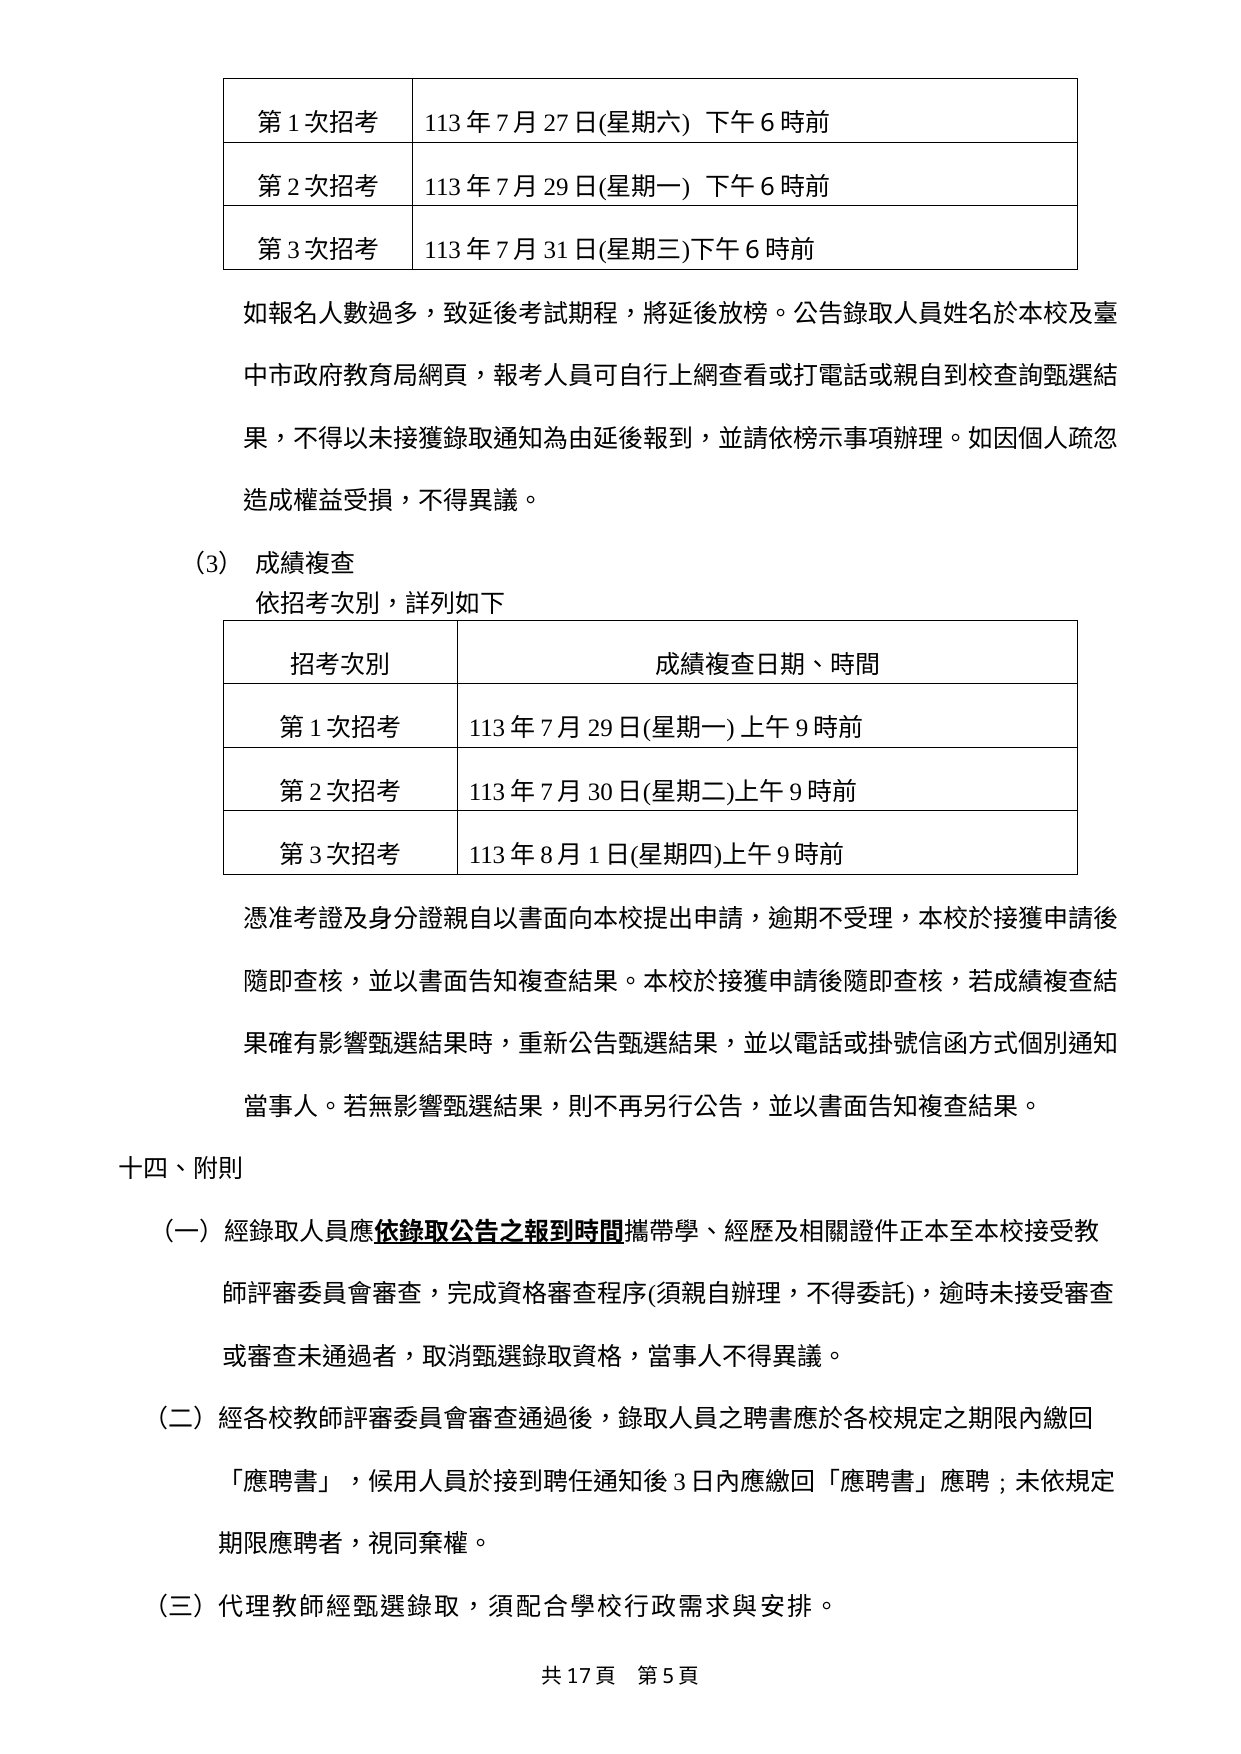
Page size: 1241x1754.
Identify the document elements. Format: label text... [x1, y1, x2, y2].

table_cell 第3次招考 [224, 206, 412, 269]
table_cell 第1次招考 [224, 684, 457, 747]
text 憑准考證及身分證親自以書面向本校提出申請，逾期不受理，本校於接獲申請後隨即查核，並以書面告知複查結果。本校於接獲申請後隨即查核，若成績複查結果確有影響甄選結果時，重新公告甄選結果，並以電話或掛號信函方式個別通知當事人。若無影響甄選結果，則不再另行公告，並以書面告知複查結果。 [243, 875, 1122, 1125]
text 如報名人數過多，致延後考試期程，將延後放榜。公告錄取人員姓名於本校及臺中市政府教育局網頁，報考人員可自行上網查看或打電話或親自到校查詢甄選結果，不得以未接獲錄取通知為由延後報到，並請依榜示事項辦理。如因個人疏忽造成權益受損，不得異議。 [243, 270, 1122, 520]
text 依招考次別，詳列如下 [256, 582, 1122, 620]
table_cell 113年7月27日(星期六) 下午6時前 [413, 79, 1077, 142]
table_cell 第2次招考 [224, 748, 457, 810]
table_cell 113年7月31日(星期三)下午6時前 [413, 206, 1077, 269]
text （二）經各校教師評審委員會審查通過後，錄取人員之聘書應於各校規定之期限內繳回「應聘書」，候用人員於接到聘任通知後3日內應繳回「應聘書」應聘﹔未依規定期限應聘者，視同棄權。 [143, 1375, 1122, 1562]
table_cell 第2次招考 [224, 143, 412, 205]
list 成績複查 [181, 520, 1122, 582]
table_cell 113年7月30日(星期二)上午9時前 [458, 748, 1077, 810]
text 十四、附則 [118, 1125, 1122, 1187]
text （三）代理教師經甄選錄取，須配合學校行政需求與安排。 [118, 1562, 1122, 1625]
table_header 成績複查日期、時間 [458, 621, 1077, 683]
table_cell 113年8月1日(星期四)上午9時前 [458, 811, 1077, 874]
table_cell 113年7月29日(星期一) 上午9時前 [458, 684, 1077, 747]
table_header 招考次別 [224, 621, 457, 683]
table_cell 113年7月29日(星期一) 下午6時前 [413, 143, 1077, 205]
text （一）經錄取人員應依錄取公告之報到時間攜帶學、經歷及相關證件正本至本校接受教師評審委員會審查，完成資格審查程序(須親自辦理，不得委託)，逾時未接受審查或審查未通過者，取消甄選錄取資格，當事人不得異議。 [149, 1187, 1122, 1375]
table_cell 第1次招考 [224, 79, 412, 142]
table_cell 第3次招考 [224, 811, 457, 874]
